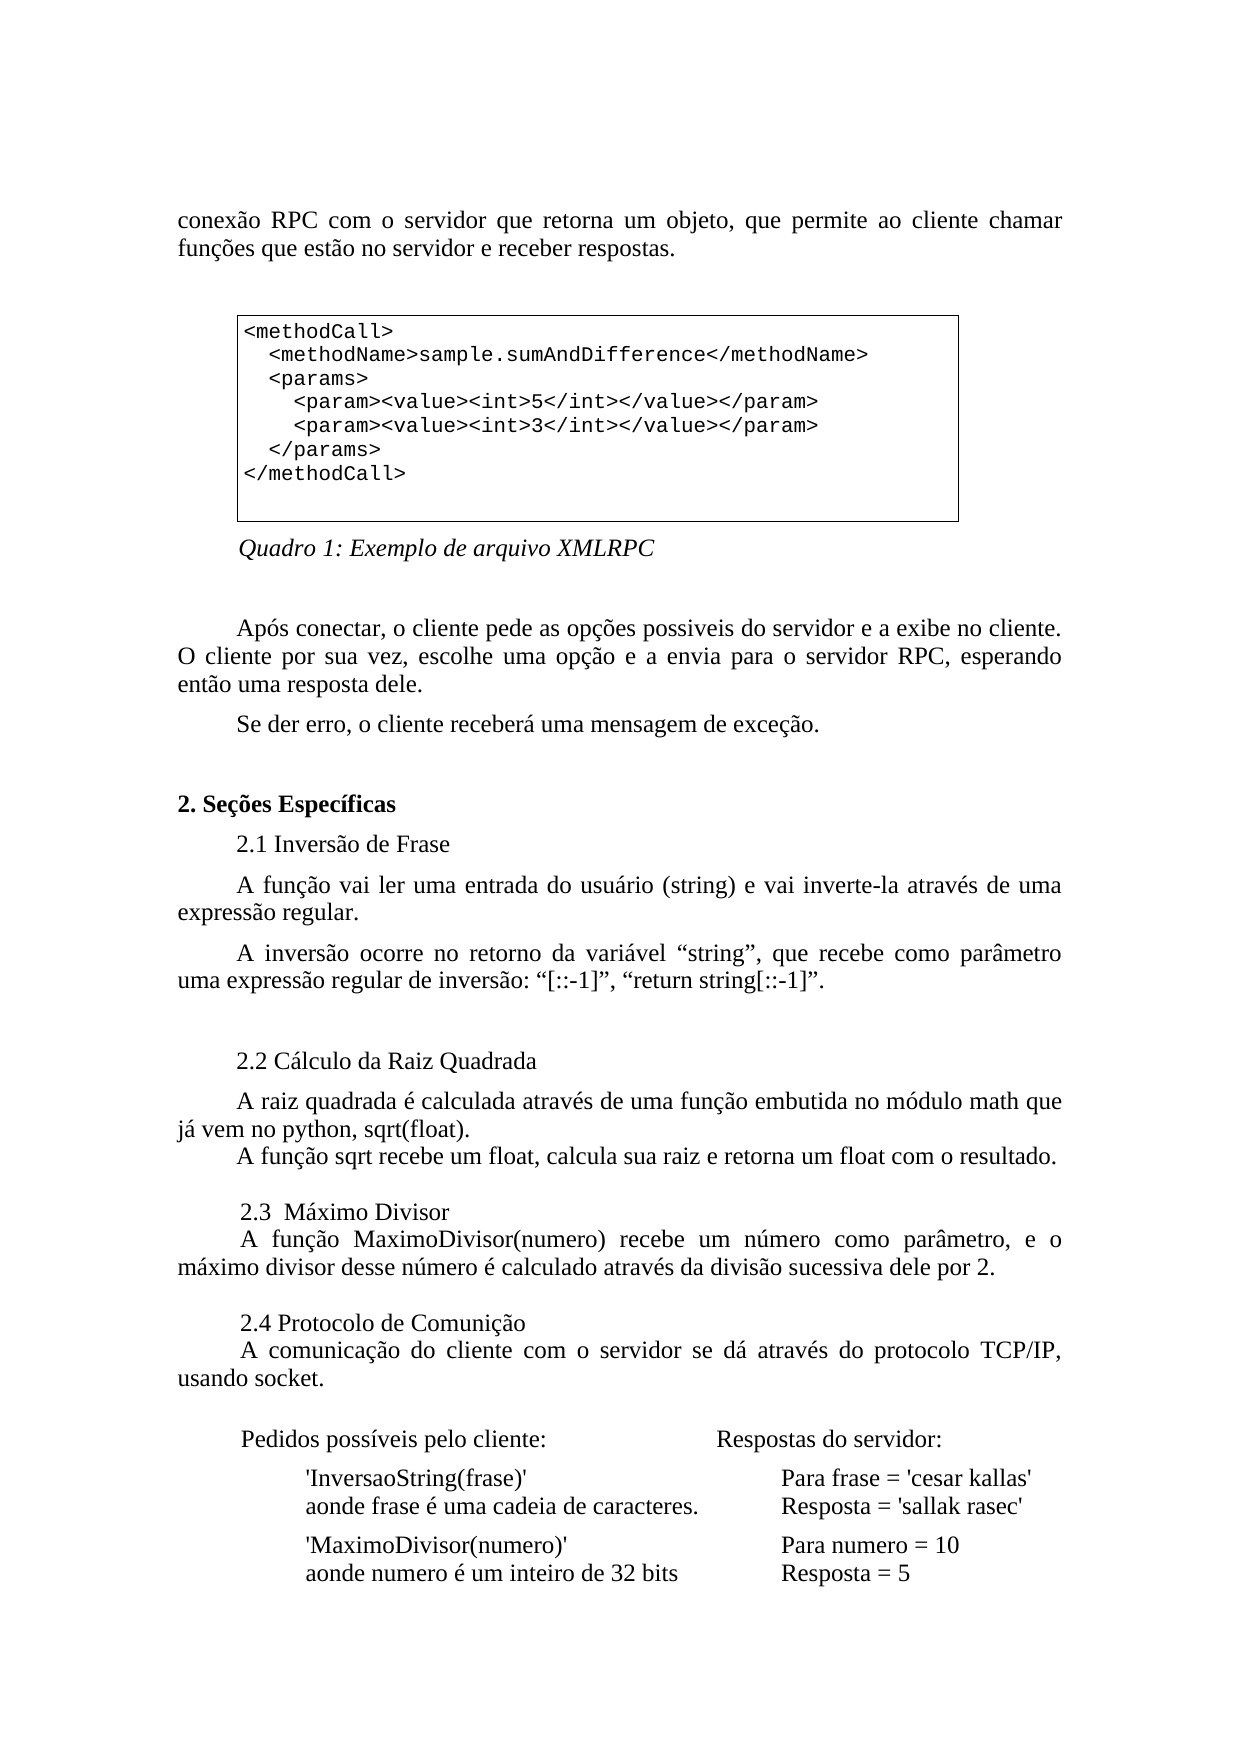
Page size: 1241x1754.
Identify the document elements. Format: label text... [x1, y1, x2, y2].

text A função vai ler uma entrada do usuário (string) e vai inverte-la através de uma expressão regular. [177, 871, 1063, 926]
text 2.1 Inversão de Frase [177, 831, 1063, 858]
table_cell Para numero = 10 Resposta = 5 [716, 1526, 1062, 1592]
text 2.4 Protocolo de Comunição [177, 1309, 1063, 1336]
table_header Pedidos possíveis pelo cliente: [241, 1420, 716, 1459]
text A inversão ocorre no retorno da variável “string”, que recebe como parâmetro uma expressão regular de inversão: “[::-1]”, “return string[::-1]”. [177, 939, 1063, 994]
text A função MaximoDivisor(numero) recebe um número como parâmetro, e o máximo divisor desse número é calculado através da divisão sucessiva dele por 2. [177, 1226, 1063, 1281]
text 2.3 Máximo Divisor [177, 1198, 1063, 1226]
text A comunicação do cliente com o servidor se dá através do protocolo TCP/IP, usando socket. [177, 1336, 1063, 1392]
text Após conectar, o cliente pede as opções possiveis do servidor e a exibe no cliente. O cliente por sua vez, escolhe uma opção e a envia para o servidor RPC, esperando então uma resposta dele. [177, 614, 1063, 697]
text A raiz quadrada é calculada através de uma função embutida no módulo math que já vem no python, sqrt(float). [177, 1087, 1063, 1142]
table_cell Para frase = 'cesar kallas' Resposta = 'sallak rasec' [716, 1459, 1062, 1526]
text Quadro 1: Exemplo de arquivo XMLRPC [238, 534, 1063, 562]
table_header Respostas do servidor: [716, 1420, 1062, 1459]
table_cell 'InversaoString(frase)' aonde frase é uma cadeia de caracteres. [241, 1459, 716, 1526]
text 2.2 Cálculo da Raiz Quadrada [177, 1047, 1063, 1074]
text conexão RPC com o servidor que retorna um objeto, que permite ao cliente chamar funções que estão no servidor e receber respostas. [177, 207, 1063, 262]
table_header <methodCall> <methodName>sample.sumAndDifference</methodName> <params> <param><value><int>5</int></value></param> <param><value><int>3</int></value></param> </params> </methodCall> [238, 316, 958, 521]
text Se der erro, o cliente receberá uma mensagem de exceção. [177, 710, 1063, 738]
table_cell 'MaximoDivisor(numero)' aonde numero é um inteiro de 32 bits [241, 1526, 716, 1592]
text A função sqrt recebe um float, calcula sua raiz e retorna um float com o resultado. [177, 1142, 1063, 1170]
text 2. Seções Específicas [177, 790, 1063, 818]
